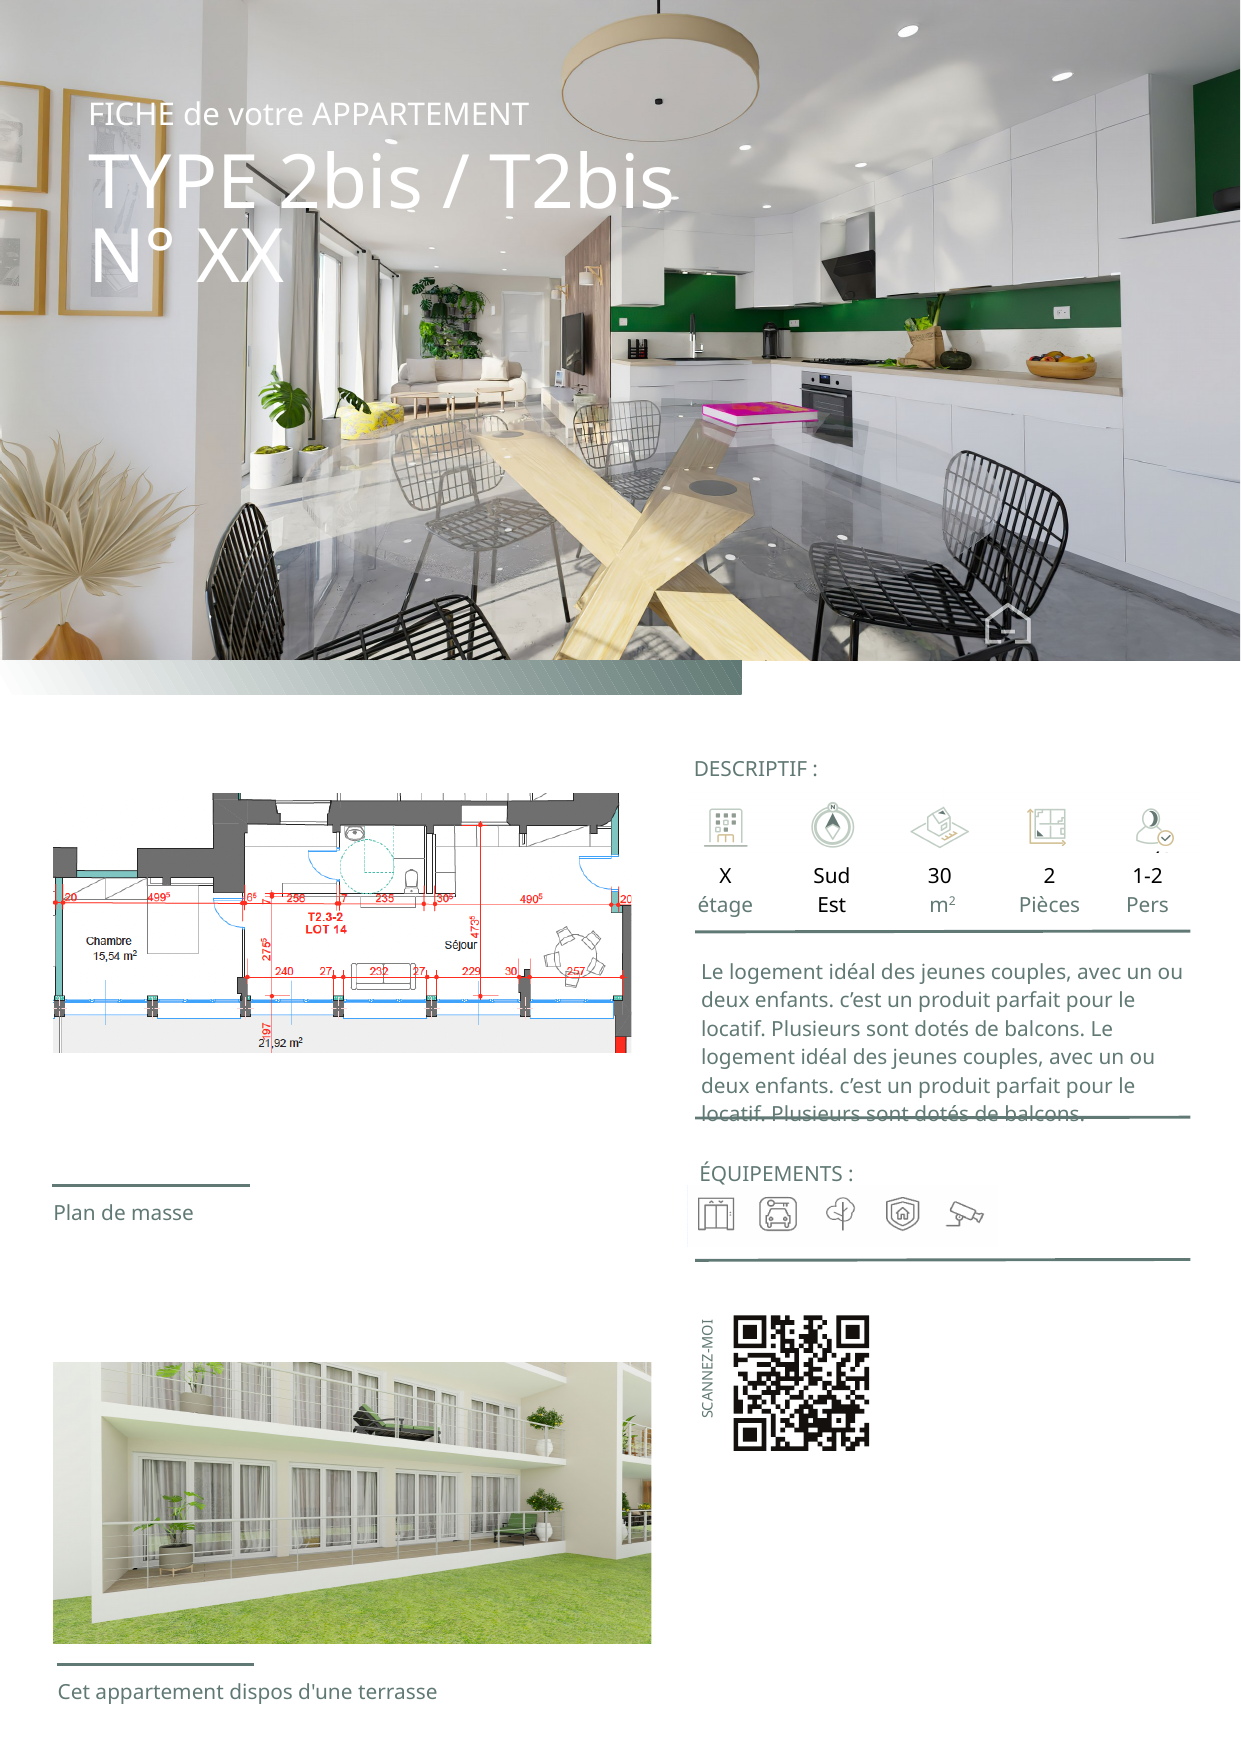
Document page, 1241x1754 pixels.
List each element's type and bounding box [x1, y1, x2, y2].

picture [53, 1362, 652, 1644]
picture [686, 1185, 999, 1247]
picture [686, 787, 1201, 853]
picture [53, 793, 632, 1053]
picture [0, 0, 1241, 661]
